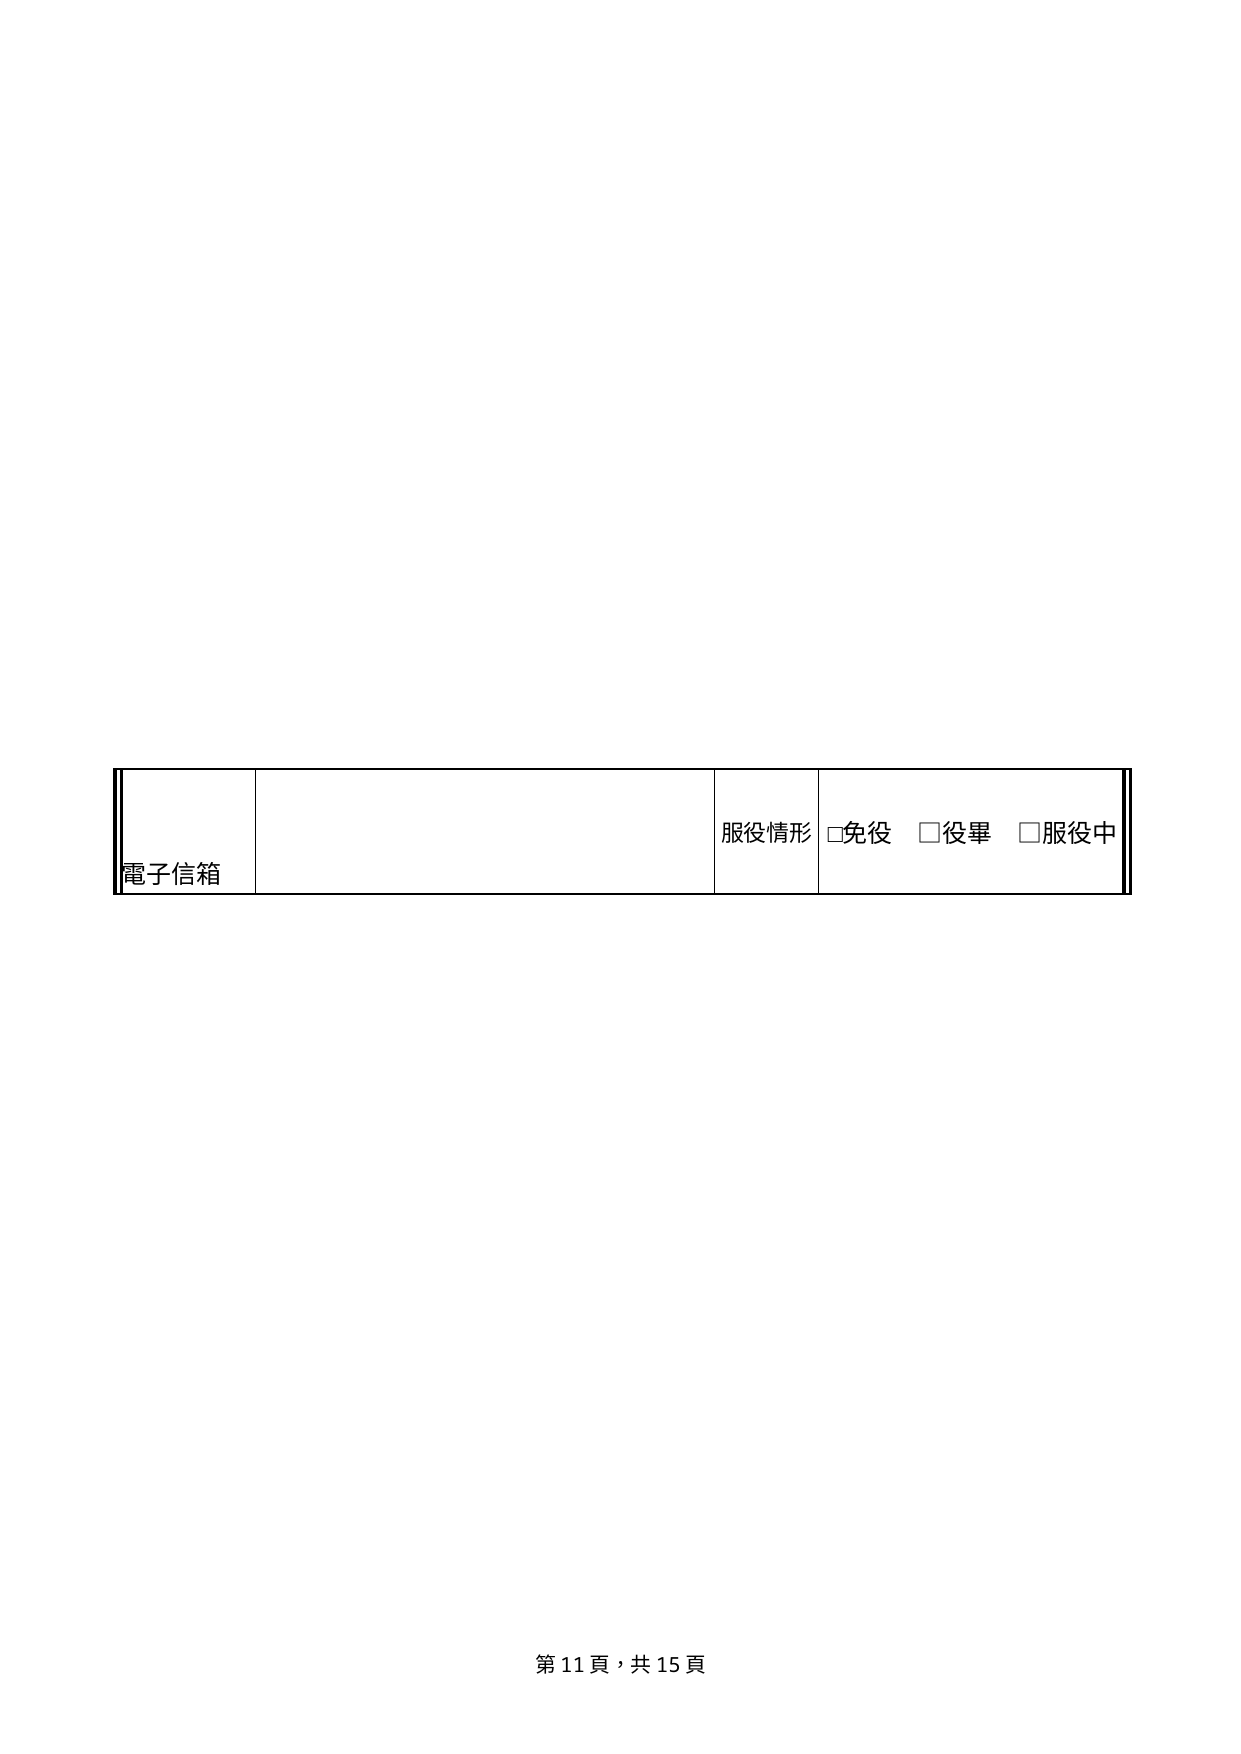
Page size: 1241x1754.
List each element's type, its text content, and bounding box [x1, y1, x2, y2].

table_cell [256, 770, 714, 893]
table_cell 電子信箱 [123, 770, 255, 893]
table_cell □免役 □役畢 □服役中 [819, 770, 1122, 893]
table_cell 服役情形 [715, 770, 818, 893]
